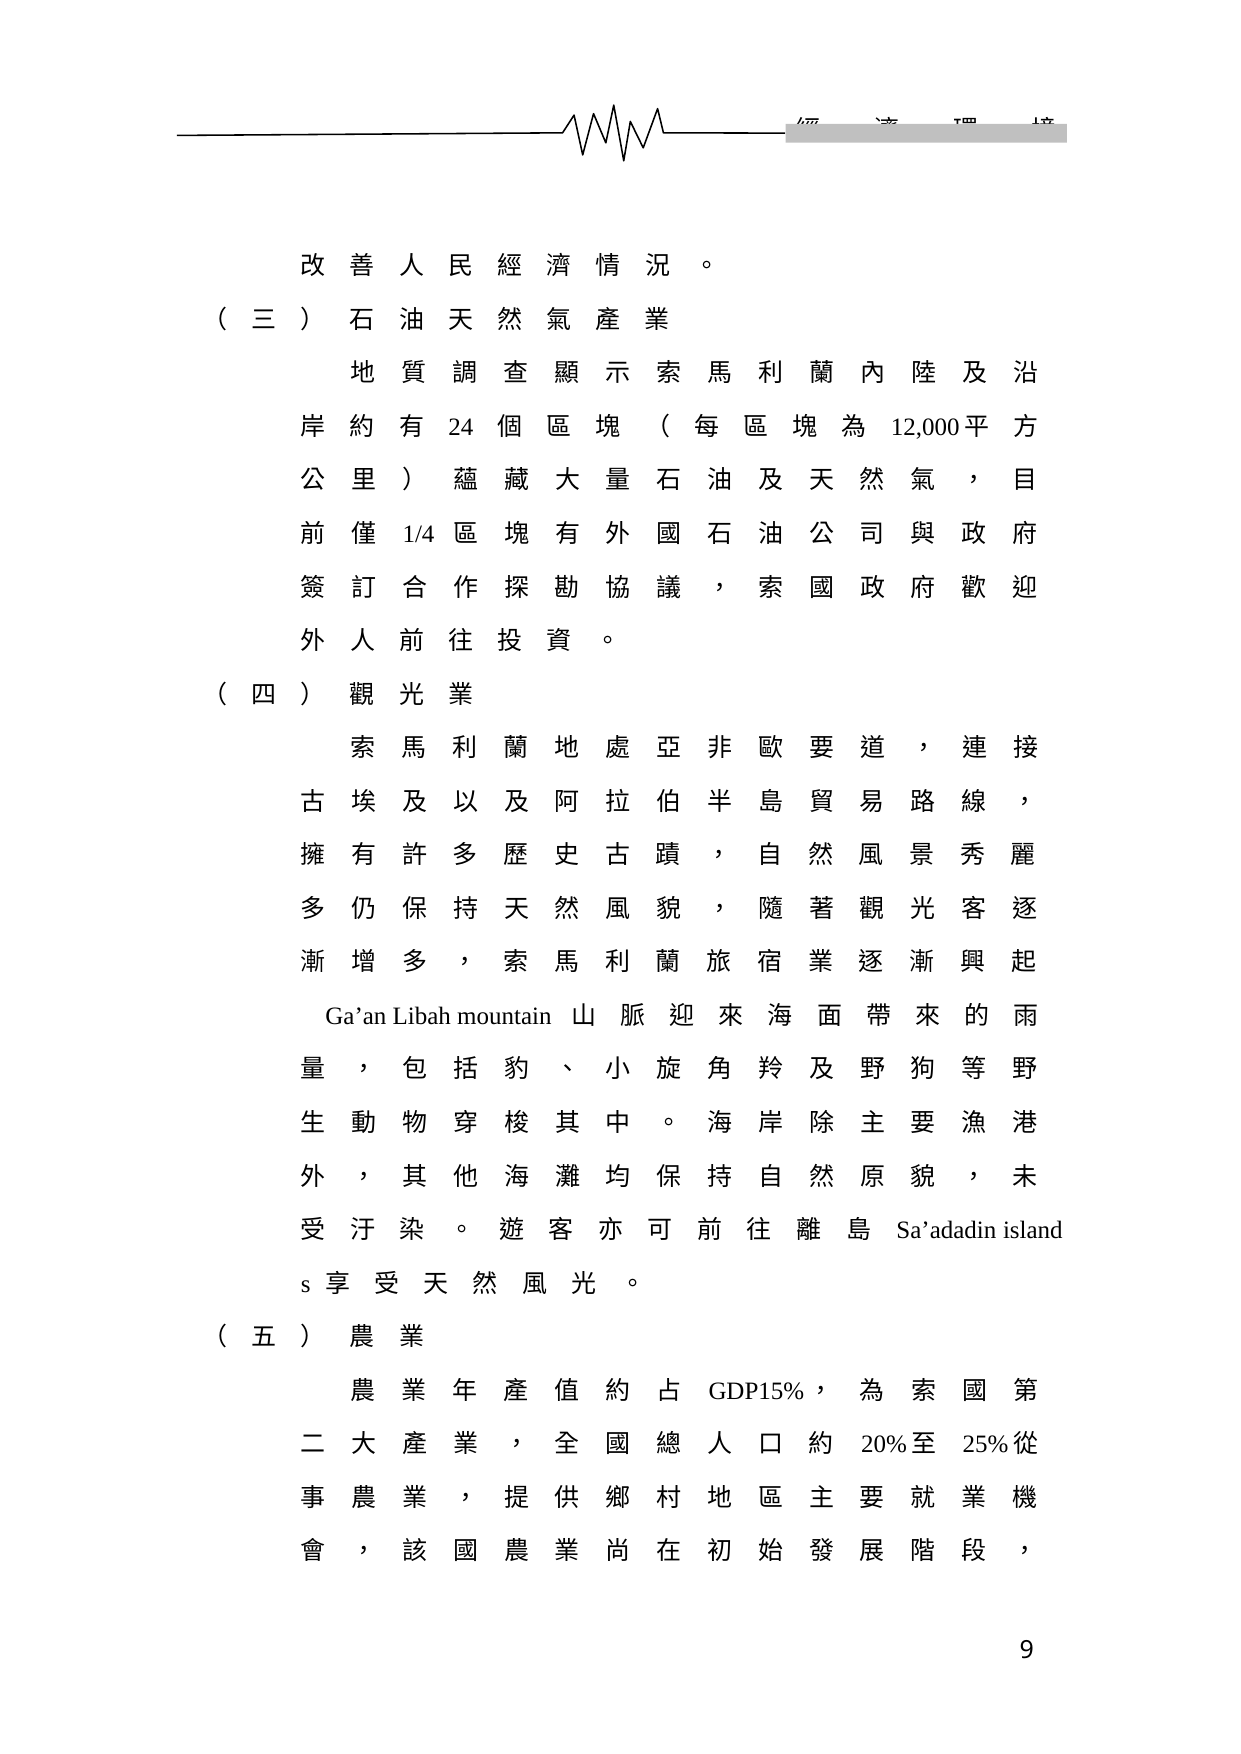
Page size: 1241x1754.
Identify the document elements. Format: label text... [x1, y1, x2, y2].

text 農業年產值約占GDP15%，為索國第二大產業，全國總人口約20%至25%從事農業，提供鄉村地區主要就業機會，該國農業尚在初始發展階段， [276, 1362, 1063, 1576]
text （三）石油天然氣產業 [202, 291, 1063, 344]
text （四）觀光業 [202, 666, 1063, 719]
text 改善人民經濟情況。 [276, 237, 1063, 291]
text 索馬利蘭地處亞非歐要道，連接古埃及以及阿拉伯半島貿易路線，擁有許多歷史古蹟，自然風景秀麗，多仍保持天然風貌，隨著觀光客逐漸增多，索馬利蘭旅宿業逐漸興起。 Ga’an Libah mountain山脈迎來海面帶來的雨量，包括豹、小旋角羚及野狗等野生動物穿梭其中。海岸除主要漁港外，其他海灘均保持自然原貌，未受汙染。遊客亦可前往離島Sa’adadin islands享受天然風光。 [276, 719, 1063, 1308]
text 地質調查顯示索馬利蘭內陸及沿岸約有24個區塊（每區塊為12,000平方公里）蘊藏大量石油及天然氣，目前僅1/4區塊有外國石油公司與政府簽訂合作探勘協議，索國政府歡迎外人前往投資。 [276, 344, 1063, 666]
text （五）農業 [202, 1308, 1063, 1362]
